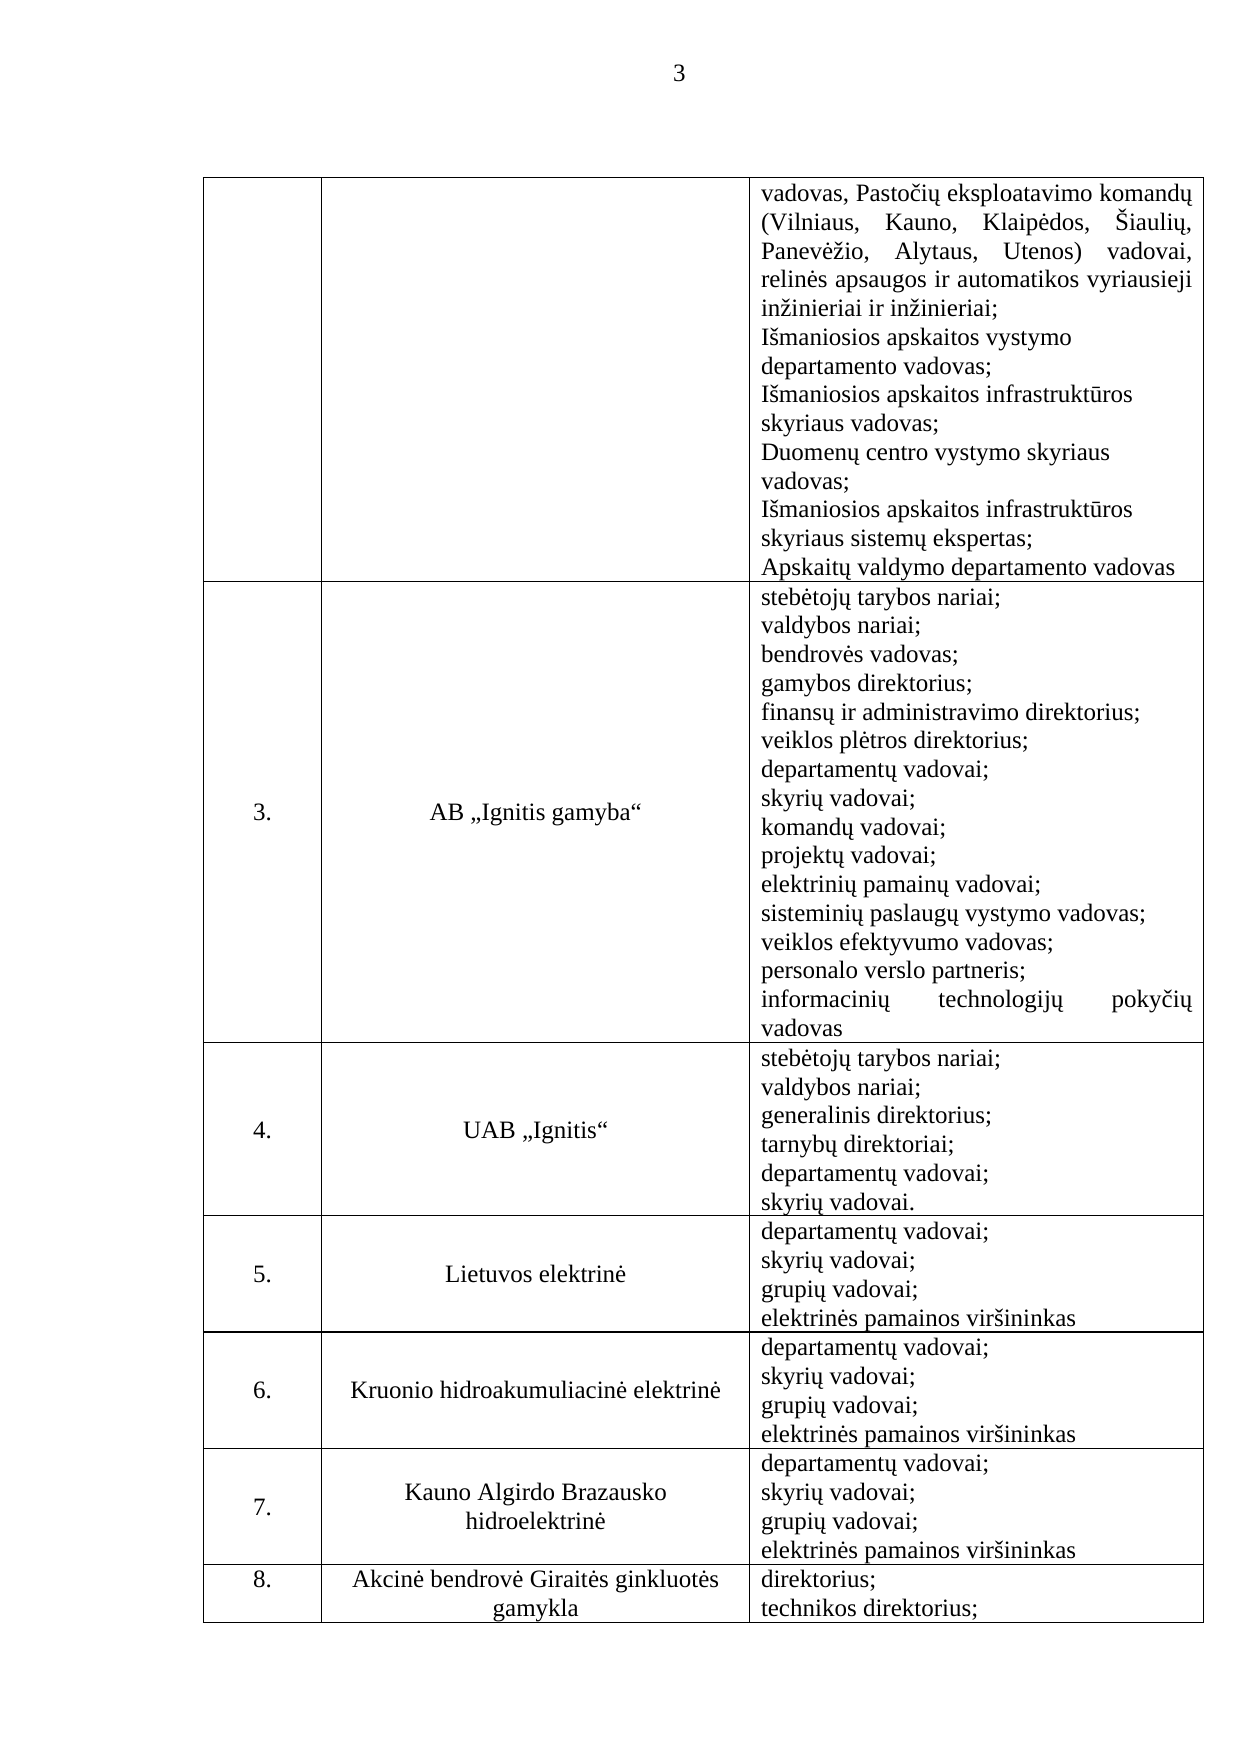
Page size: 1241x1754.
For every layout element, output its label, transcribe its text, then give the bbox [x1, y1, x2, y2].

table_cell departamentų vadovai; skyrių vadovai; grupių vadovai; elektrinės pamainos viršininkas [750, 1449, 1203, 1563]
table_cell Kauno Algirdo Brazausko hidroelektrinė [322, 1449, 749, 1563]
table_cell [322, 178, 749, 581]
table_cell departamentų vadovai; skyrių vadovai; grupių vadovai; elektrinės pamainos viršininkas [750, 1216, 1203, 1331]
table_cell 7. [204, 1449, 321, 1563]
table_cell 8. [204, 1565, 321, 1622]
table_cell [204, 178, 321, 581]
table_cell 4. [204, 1043, 321, 1215]
table_cell 6. [204, 1333, 321, 1447]
table_cell UAB „Ignitis“ [322, 1043, 749, 1215]
table_cell Akcinė bendrovė Giraitės ginkluotės gamykla [322, 1565, 749, 1622]
table_cell vadovas, Pastočių eksploatavimo komandų (Vilniaus, Kauno, Klaipėdos, Šiaulių, Panevėžio, Alytaus, Utenos) vadovai, relinės apsaugos ir automatikos vyriausieji inžinieriai ir inžinieriai; Išmaniosios apskaitos vystymo departamento vadovas; Išmaniosios apskaitos infrastruktūros skyriaus vadovas; Duomenų centro vystymo skyriaus vadovas; Išmaniosios apskaitos infrastruktūros skyriaus sistemų ekspertas; Apskaitų valdymo departamento vadovas [750, 178, 1203, 581]
table_cell stebėtojų tarybos nariai; valdybos nariai; bendrovės vadovas; gamybos direktorius; finansų ir administravimo direktorius; veiklos plėtros direktorius; departamentų vadovai; skyrių vadovai; komandų vadovai; projektų vadovai; elektrinių pamainų vadovai; sisteminių paslaugų vystymo vadovas; veiklos efektyvumo vadovas; personalo verslo partneris; informacinių technologijų pokyčių vadovas [750, 582, 1203, 1042]
table_cell Kruonio hidroakumuliacinė elektrinė [322, 1333, 749, 1447]
table_cell 3. [204, 582, 321, 1042]
table_cell departamentų vadovai; skyrių vadovai; grupių vadovai; elektrinės pamainos viršininkas [750, 1333, 1203, 1447]
table_cell AB „Ignitis gamyba“ [322, 582, 749, 1042]
table_cell Lietuvos elektrinė [322, 1216, 749, 1331]
table_cell direktorius; technikos direktorius; [750, 1565, 1203, 1622]
table_cell stebėtojų tarybos nariai; valdybos nariai; generalinis direktorius; tarnybų direktoriai; departamentų vadovai; skyrių vadovai. [750, 1043, 1203, 1215]
table_cell 5. [204, 1216, 321, 1331]
